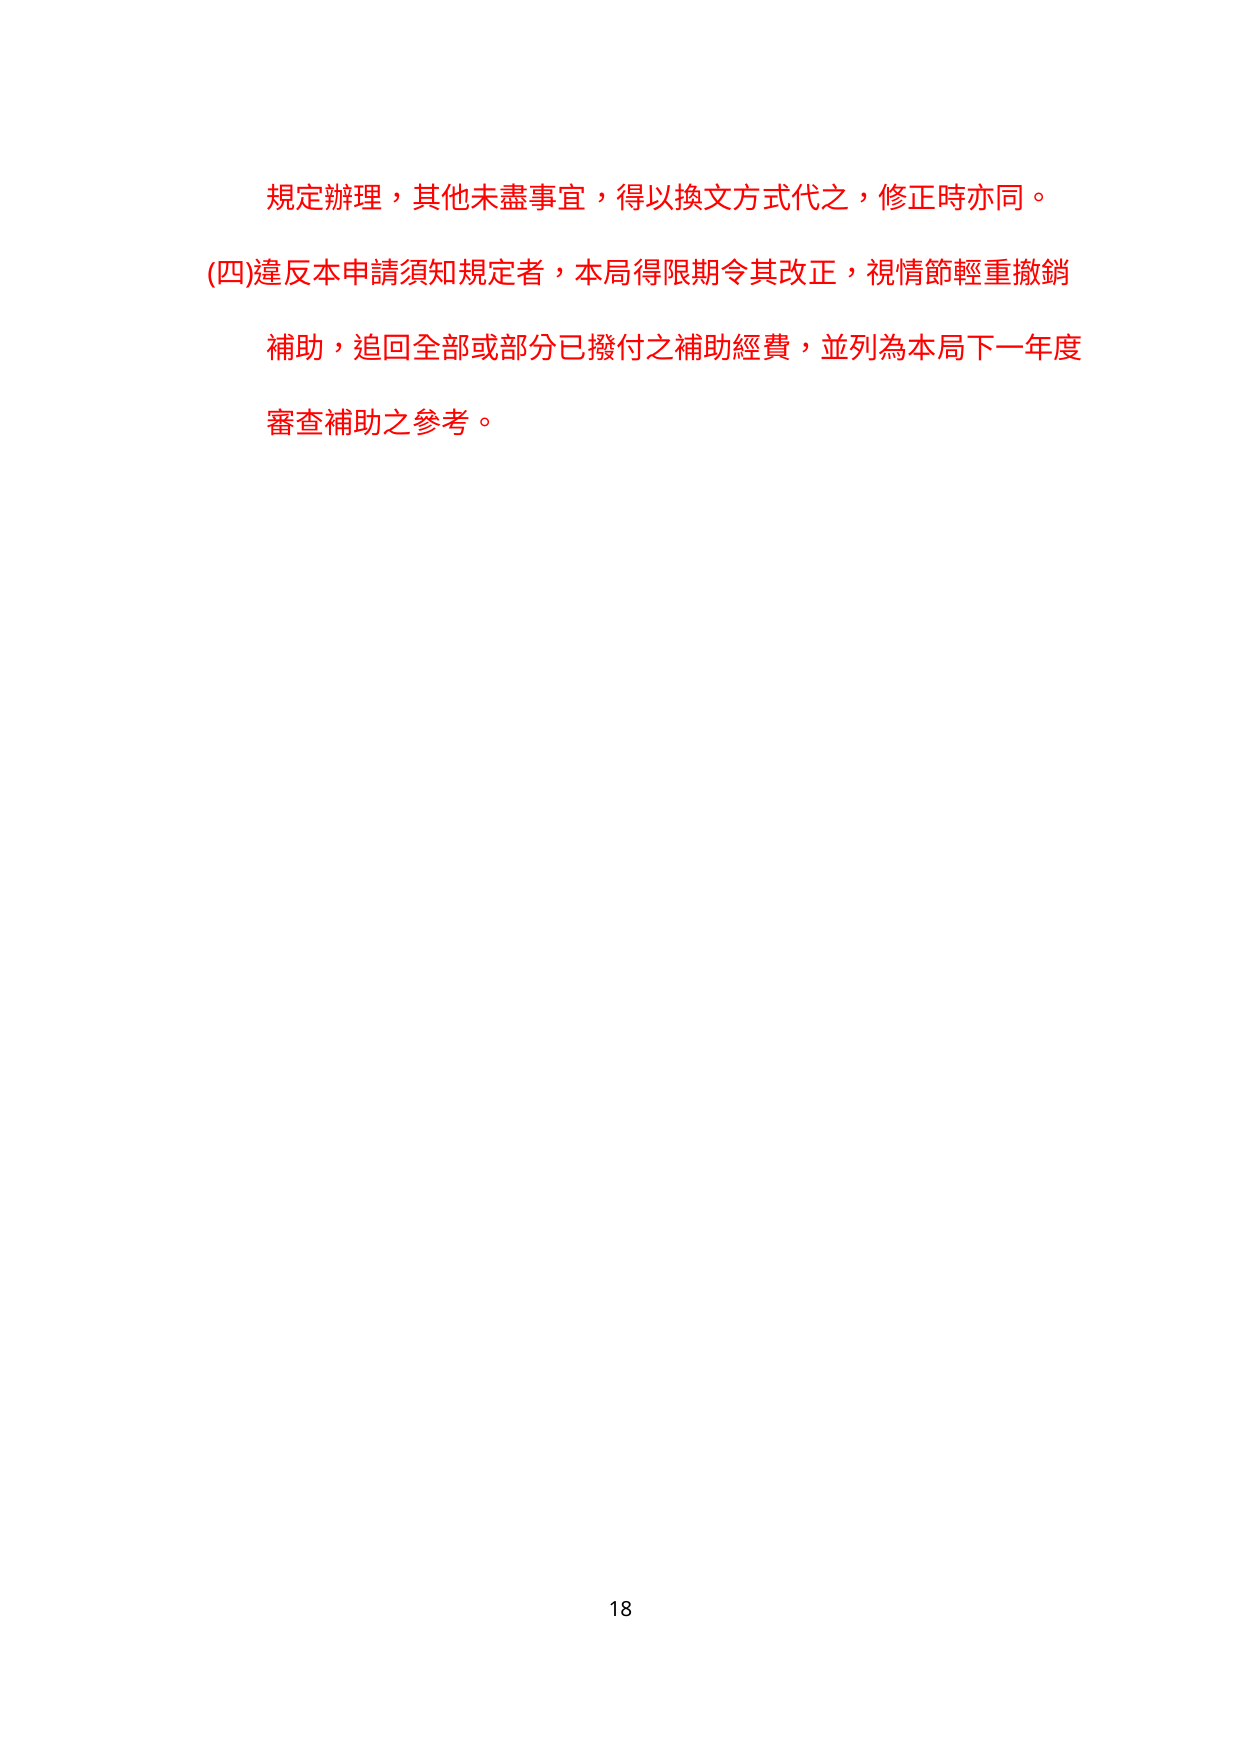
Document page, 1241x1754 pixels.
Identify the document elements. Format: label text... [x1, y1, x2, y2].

text 規定辦理，其他未盡事宜，得以換文方式代之，修正時亦同。 [207, 158, 1092, 233]
text (四)違反本申請須知規定者，本局得限期令其改正，視情節輕重撤銷補助，追回全部或部分已撥付之補助經費，並列為本局下一年度審查補助之參考。 [207, 233, 1092, 458]
